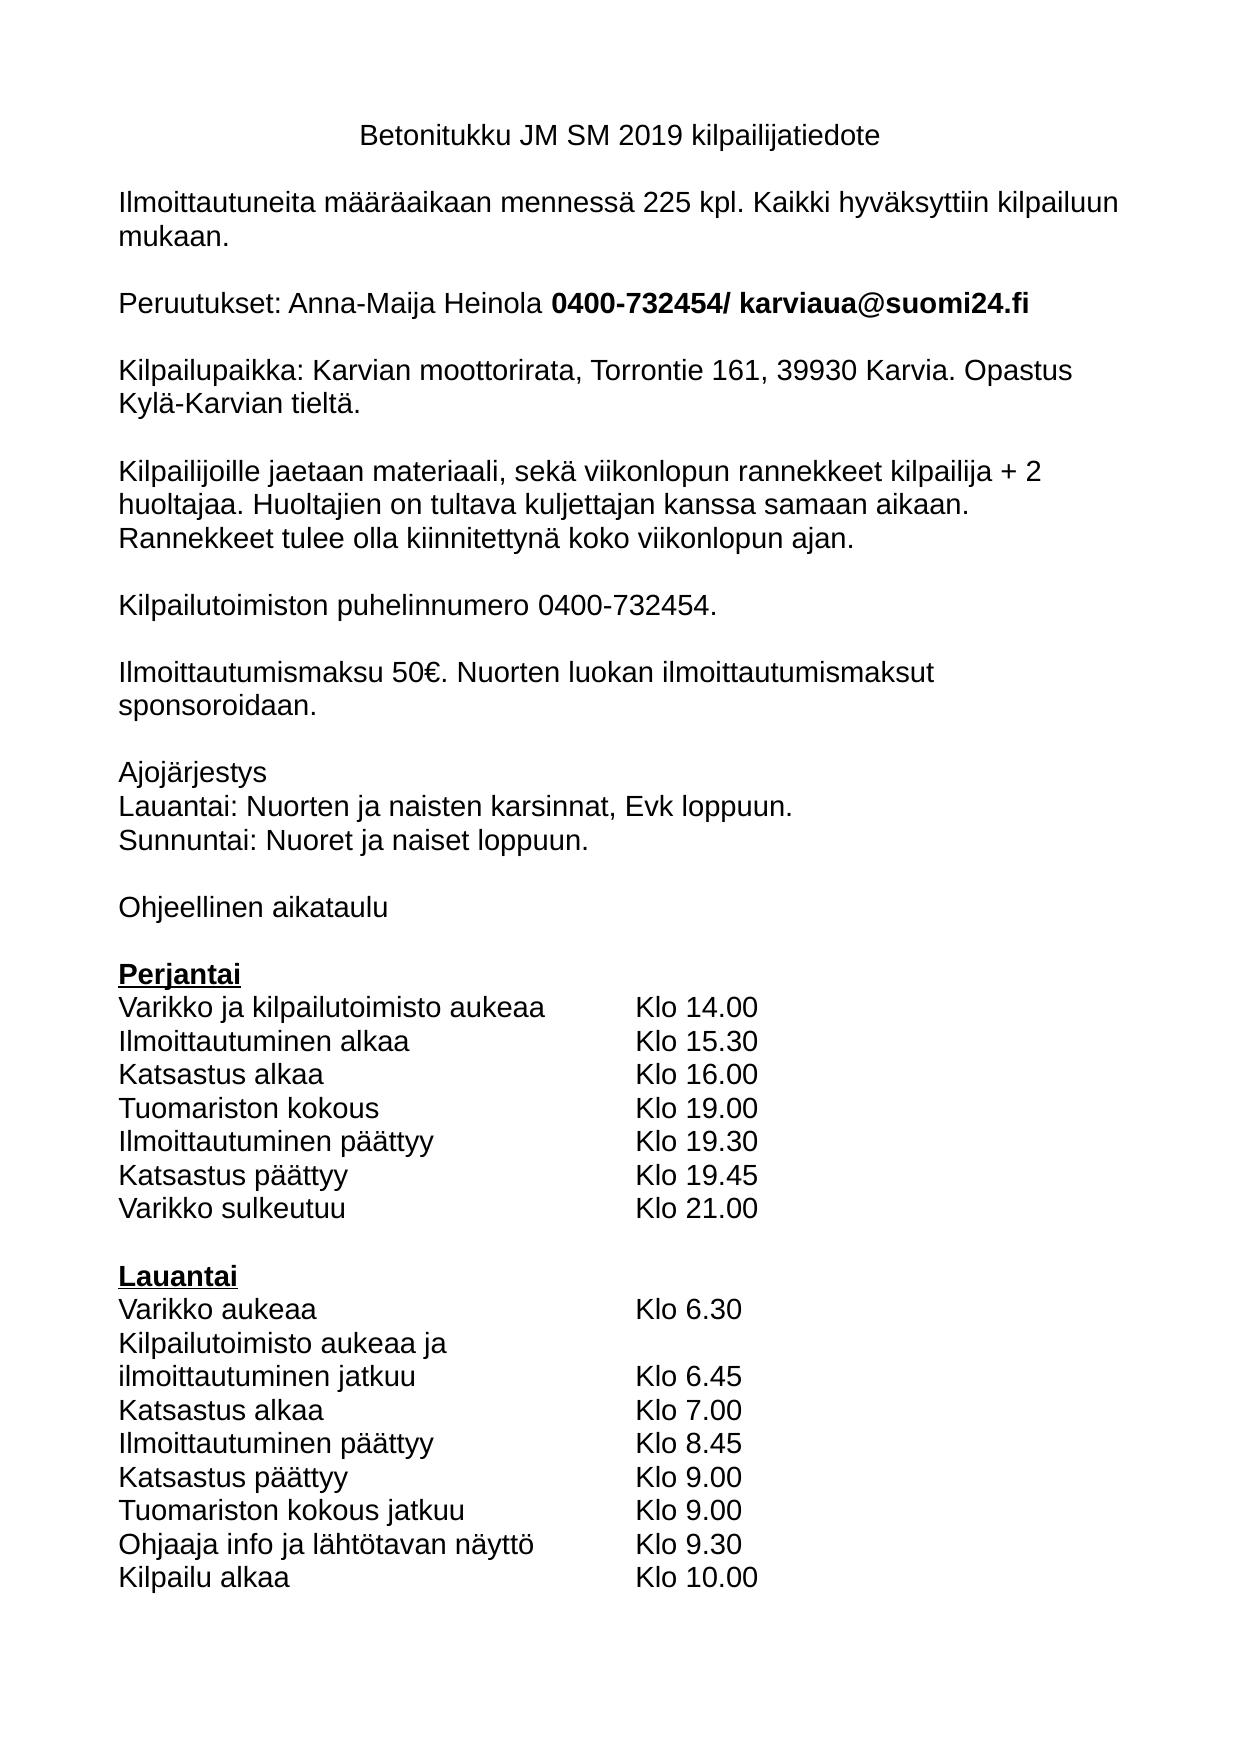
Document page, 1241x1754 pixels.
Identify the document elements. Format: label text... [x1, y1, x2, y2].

text ilmoittautuminen jatkuu Klo 6.45 [118, 1359, 1122, 1393]
text Ilmoittautuneita määräaikaan mennessä 225 kpl. Kaikki hyväksyttiin kilpailuun mukaan. [118, 185, 1122, 252]
text Kilpailupaikka: Karvian moottorirata, Torrontie 161, 39930 Karvia. Opastus Kylä-Karvian tieltä. [118, 353, 1122, 420]
text Kilpailijoille jaetaan materiaali, sekä viikonlopun rannekkeet kilpailija + 2 huoltajaa. Huoltajien on tultava kuljettajan kanssa samaan aikaan. Rannekkeet tulee olla kiinnitettynä koko viikonlopun ajan. [118, 453, 1122, 554]
text Perjantai [118, 957, 1122, 990]
text Ilmoittautuminen päättyy Klo 19.30 [118, 1124, 1122, 1158]
text Katsastus päättyy Klo 19.45 [118, 1158, 1122, 1191]
text Katsastus päättyy Klo 9.00 [118, 1460, 1122, 1493]
text Lauantai [118, 1258, 1122, 1292]
text Sunnuntai: Nuoret ja naiset loppuun. [118, 822, 1122, 856]
text Varikko sulkeutuu Klo 21.00 [118, 1191, 1122, 1225]
text Kilpailu alkaa Klo 10.00 [118, 1560, 1122, 1594]
text Katsastus alkaa Klo 7.00 [118, 1393, 1122, 1426]
text Ajojärjestys [118, 755, 1122, 789]
text Ohjaaja info ja lähtötavan näyttö Klo 9.30 [118, 1527, 1122, 1560]
text Ilmoittautuminen päättyy Klo 8.45 [118, 1426, 1122, 1460]
text Betonitukku JM SM 2019 kilpailijatiedote [118, 118, 1122, 152]
text Varikko ja kilpailutoimisto aukeaa Klo 14.00 [118, 990, 1122, 1024]
text Tuomariston kokous Klo 19.00 [118, 1091, 1122, 1124]
text Lauantai: Nuorten ja naisten karsinnat, Evk loppuun. [118, 789, 1122, 822]
text Ohjeellinen aikataulu [118, 889, 1122, 923]
text Tuomariston kokous jatkuu Klo 9.00 [118, 1493, 1122, 1527]
text Katsastus alkaa Klo 16.00 [118, 1057, 1122, 1091]
text Kilpailutoimiston puhelinnumero 0400-732454. [118, 588, 1122, 621]
text Ilmoittautumismaksu 50€. Nuorten luokan ilmoittautumismaksut sponsoroidaan. [118, 655, 1122, 722]
text Varikko aukeaa Klo 6.30 [118, 1292, 1122, 1326]
text Kilpailutoimisto aukeaa ja [118, 1326, 1122, 1359]
text Ilmoittautuminen alkaa Klo 15.30 [118, 1024, 1122, 1057]
text Peruutukset: Anna-Maija Heinola 0400-732454/ karviaua@suomi24.fi [118, 286, 1122, 319]
